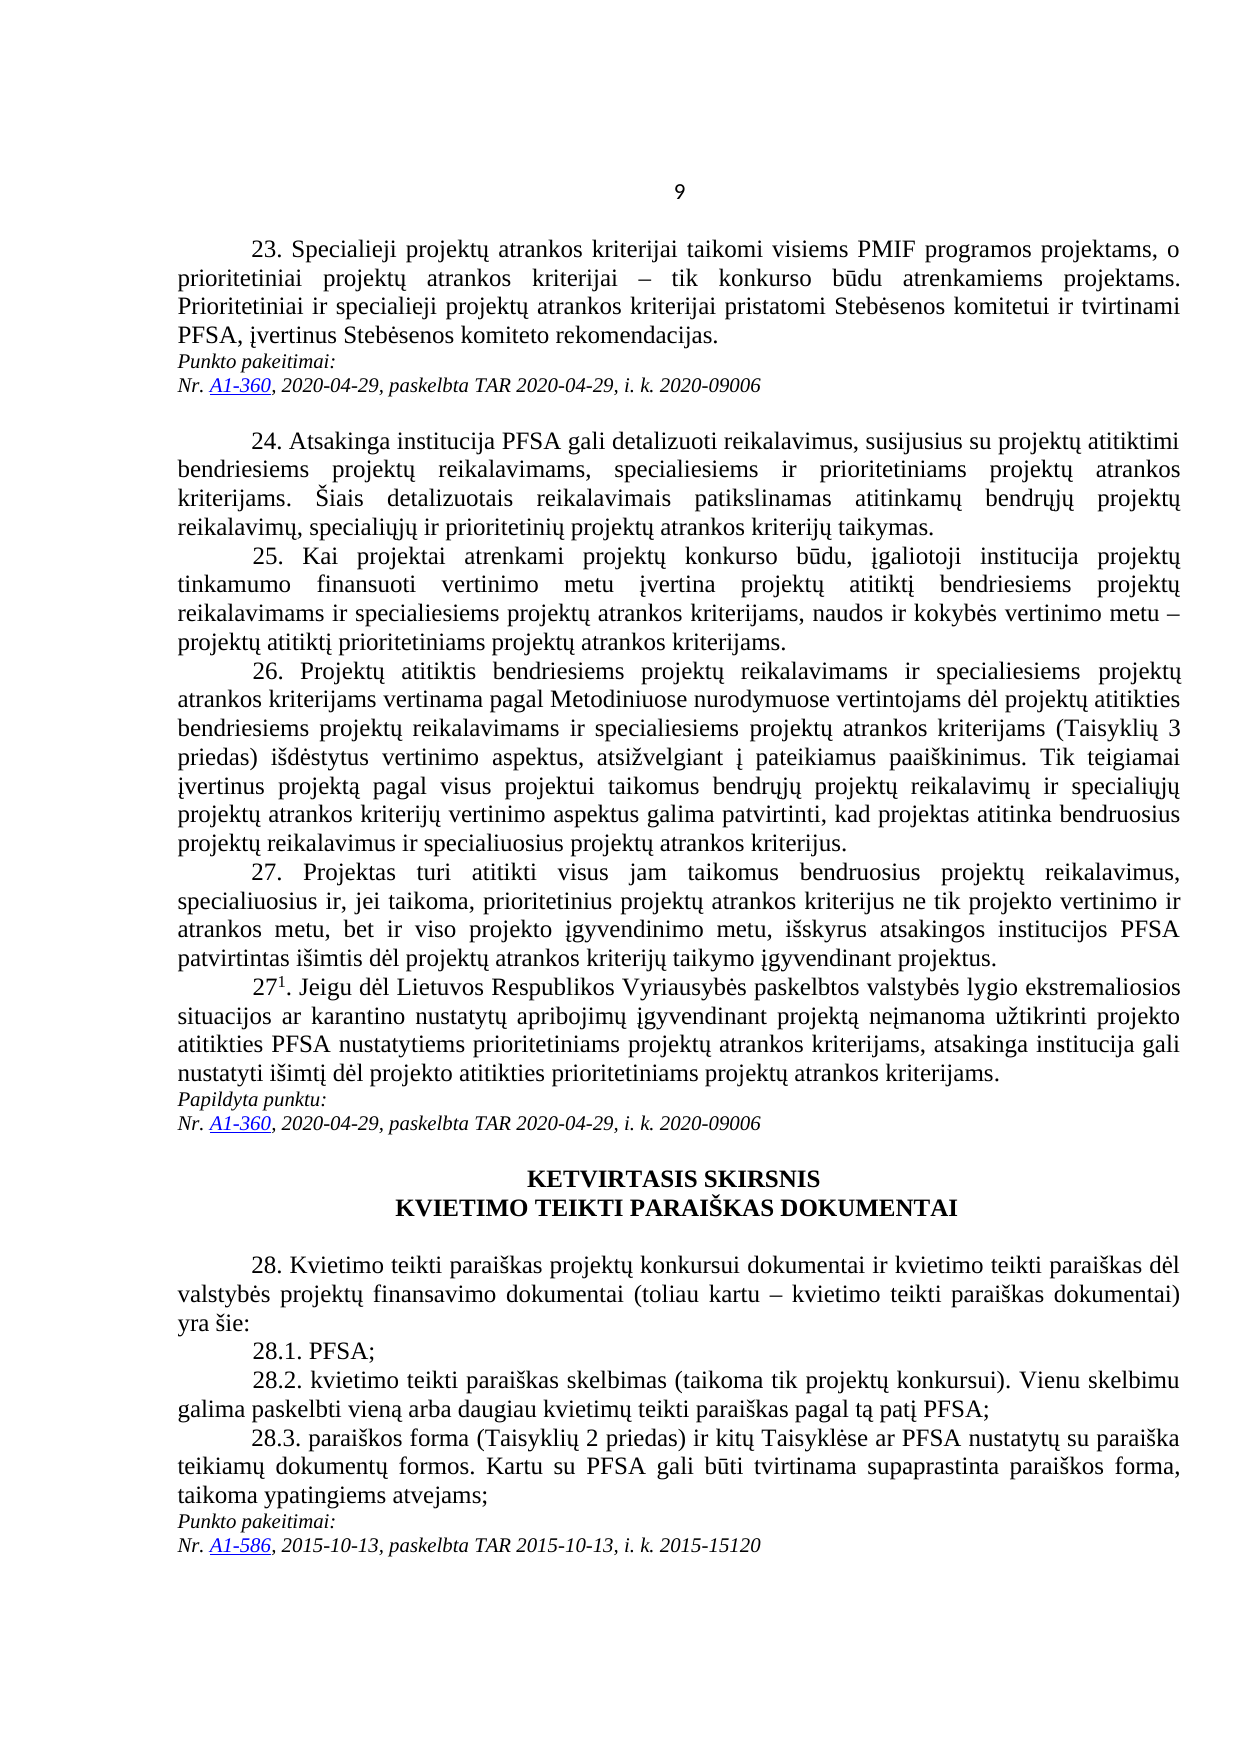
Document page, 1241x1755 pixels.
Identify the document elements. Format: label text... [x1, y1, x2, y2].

text 24. Atsakinga institucija PFSA gali detalizuoti reikalavimus, susijusius su projektų atitiktimi bendriesiems projektų reikalavimams, specialiesiems ir prioritetiniams projektų atrankos kriterijams. Šiais detalizuotais reikalavimais patikslinamas atitinkamų bendrųjų projektų reikalavimų, specialiųjų ir prioritetinių projektų atrankos kriterijų taikymas. [177, 426, 1181, 541]
text 23. Specialieji projektų atrankos kriterijai taikomi visiems PMIF programos projektams, o prioritetiniai projektų atrankos kriterijai – tik konkurso būdu atrenkamiems projektams. Prioritetiniai ir specialieji projektų atrankos kriterijai pristatomi Stebėsenos komitetui ir tvirtinami PFSA, įvertinus Stebėsenos komiteto rekomendacijas. [177, 234, 1181, 349]
text 28. Kvietimo teikti paraiškas projektų konkursui dokumentai ir kvietimo teikti paraiškas dėl valstybės projektų finansavimo dokumentai (toliau kartu – kvietimo teikti paraiškas dokumentai) yra šie: [177, 1250, 1181, 1336]
text Nr. A1-586, 2015-10-13, paskelbta TAR 2015-10-13, i. k. 2015-15120 [177, 1533, 1181, 1557]
subtitle KVIETIMO TEIKTI PARAIŠKAS DOKUMENTAI [177, 1193, 1176, 1221]
text 26. Projektų atitiktis bendriesiems projektų reikalavimams ir specialiesiems projektų atrankos kriterijams vertinama pagal Metodiniuose nurodymuose vertintojams dėl projektų atitikties bendriesiems projektų reikalavimams ir specialiesiems projektų atrankos kriterijams (Taisyklių 3 priedas) išdėstytus vertinimo aspektus, atsižvelgiant į pateikiamus paaiškinimus. Tik teigiamai įvertinus projektą pagal visus projektui taikomus bendrųjų projektų reikalavimų ir specialiųjų projektų atrankos kriterijų vertinimo aspektus galima patvirtinti, kad projektas atitinka bendruosius projektų reikalavimus ir specialiuosius projektų atrankos kriterijus. [177, 656, 1181, 857]
text 28.1. PFSA; [177, 1336, 1181, 1365]
text Nr. A1-360, 2020-04-29, paskelbta TAR 2020-04-29, i. k. 2020-09006 [177, 373, 1181, 397]
text Nr. A1-360, 2020-04-29, paskelbta TAR 2020-04-29, i. k. 2020-09006 [177, 1111, 1181, 1135]
text Papildyta punktu: [177, 1087, 1181, 1111]
text 25. Kai projektai atrenkami projektų konkurso būdu, įgaliotoji institucija projektų tinkamumo finansuoti vertinimo metu įvertina projektų atitiktį bendriesiems projektų reikalavimams ir specialiesiems projektų atrankos kriterijams, naudos ir kokybės vertinimo metu – projektų atitiktį prioritetiniams projektų atrankos kriterijams. [177, 541, 1181, 656]
text 28.3. paraiškos forma (Taisyklių 2 priedas) ir kitų Taisyklėse ar PFSA nustatytų su paraiška teikiamų dokumentų formos. Kartu su PFSA gali būti tvirtinama supaprastinta paraiškos forma, taikoma ypatingiems atvejams; [177, 1423, 1181, 1509]
text Punkto pakeitimai: [177, 1509, 1181, 1533]
subtitle KETVIRTASIS SKIRSNIS [177, 1164, 1176, 1193]
text 28.2. kvietimo teikti paraiškas skelbimas (taikoma tik projektų konkursui). Vienu skelbimu galima paskelbti vieną arba daugiau kvietimų teikti paraiškas pagal tą patį PFSA; [177, 1365, 1181, 1423]
text Punkto pakeitimai: [177, 349, 1181, 373]
text 271. Jeigu dėl Lietuvos Respublikos Vyriausybės paskelbtos valstybės lygio ekstremaliosios situacijos ar karantino nustatytų apribojimų įgyvendinant projektą neįmanoma užtikrinti projekto atitikties PFSA nustatytiems prioritetiniams projektų atrankos kriterijams, atsakinga institucija gali nustatyti išimtį dėl projekto atitikties prioritetiniams projektų atrankos kriterijams. [177, 972, 1181, 1087]
text 27. Projektas turi atitikti visus jam taikomus bendruosius projektų reikalavimus, specialiuosius ir, jei taikoma, prioritetinius projektų atrankos kriterijus ne tik projekto vertinimo ir atrankos metu, bet ir viso projekto įgyvendinimo metu, išskyrus atsakingos institucijos PFSA patvirtintas išimtis dėl projektų atrankos kriterijų taikymo įgyvendinant projektus. [177, 857, 1181, 972]
